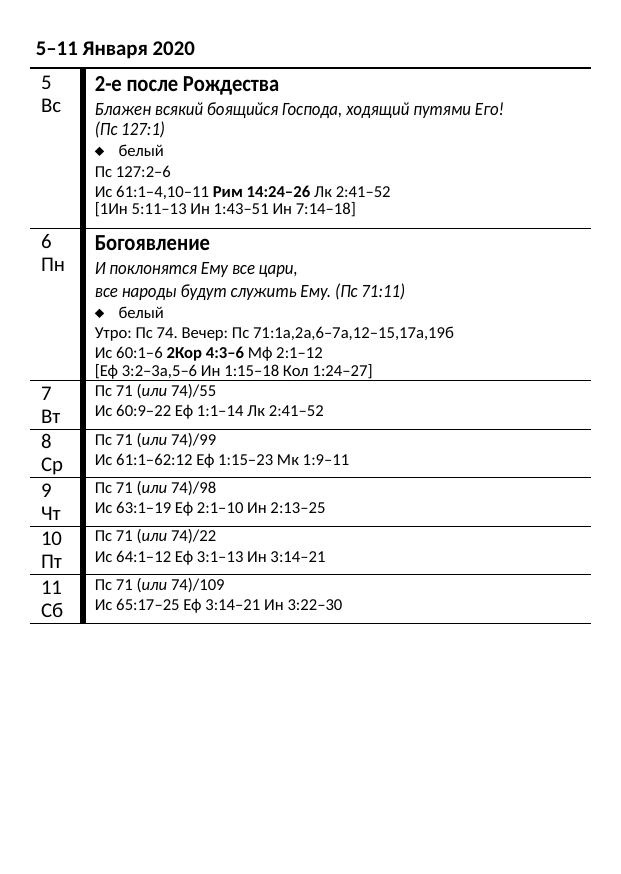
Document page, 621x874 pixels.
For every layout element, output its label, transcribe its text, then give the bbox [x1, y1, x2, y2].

table_cell 7 Вт [30, 381, 80, 429]
table_cell 11 Сб [30, 575, 80, 622]
table_cell Пс 71 (или 74)/98 Ис 63:1–19 Еф 2:1–10 Ин 2:13–25 [86, 478, 591, 526]
table_cell 8 Ср [30, 430, 80, 477]
table_cell 6 Пн [30, 229, 80, 380]
table_cell 2-е после Рождества Блажен всякий боящийся Господа, ходящий путями Его! (Пс 127:1) белый Пс 127:2–6 Ис 61:1–4,10–11 Рим 14:24–26 Лк 2:41–52 [1Ин 5:11–13 Ин 1:43–51 Ин 7:14–18] [86, 69, 591, 228]
table_cell Богоявление И поклонятся Ему все цари, все народы будут служить Ему. (Пс 71:11) белый Утро: Пс 74. Вечер: Пс 71:1а,2а,6–7а,12–15,17а,19б Ис 60:1–6 2Кор 4:3–6 Мф 2:1–12 [Еф 3:2–3а,5–6 Ин 1:15–18 Кол 1:24–27] [86, 229, 591, 380]
table_cell 9 Чт [30, 478, 80, 526]
table_cell Пс 71 (или 74)/109 Ис 65:17–25 Еф 3:14–21 Ин 3:22–30 [86, 575, 591, 622]
table_cell Пс 71 (или 74)/22 Ис 64:1–12 Еф 3:1–13 Ин 3:14–21 [86, 527, 591, 574]
table_cell Пс 71 (или 74)/55 Ис 60:9–22 Еф 1:1–14 Лк 2:41–52 [86, 381, 591, 429]
table_cell 10 Пт [30, 527, 80, 574]
table_header 5–11 Января 2020 [30, 30, 591, 67]
table_cell 5 Вс [30, 69, 80, 228]
table_cell Пс 71 (или 74)/99 Ис 61:1–62:12 Еф 1:15–23 Мк 1:9–11 [86, 430, 591, 477]
